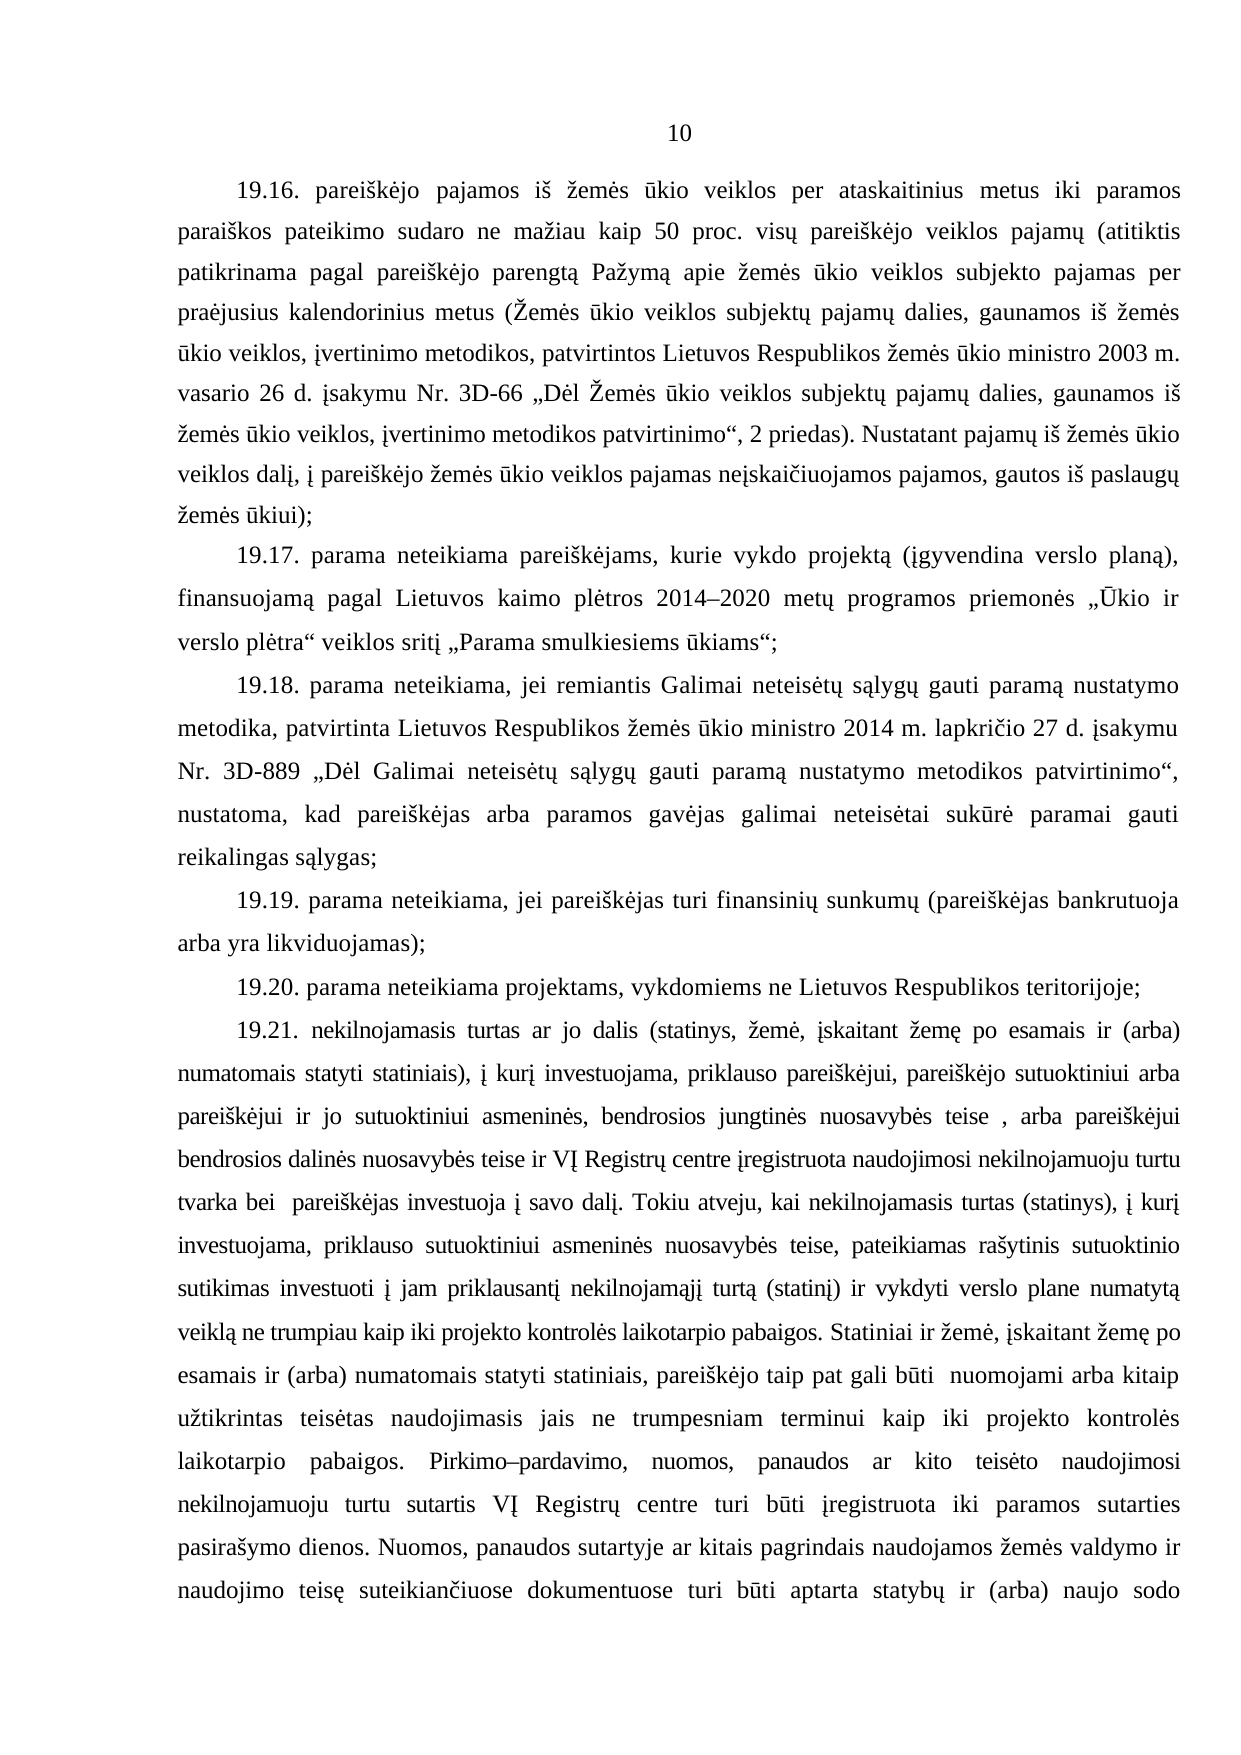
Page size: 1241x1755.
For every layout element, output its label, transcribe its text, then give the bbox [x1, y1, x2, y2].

text 19.18. parama neteikiama, jei remiantis Galimai neteisėtų sąlygų gauti paramą nustatymo metodika, patvirtinta Lietuvos Respublikos žemės ūkio ministro 2014 m. lapkričio 27 d. įsakymu Nr. 3D-889 „Dėl Galimai neteisėtų sąlygų gauti paramą nustatymo metodikos patvirtinimo“, nustatoma, kad pareiškėjas arba paramos gavėjas galimai neteisėtai sukūrė paramai gauti reikalingas sąlygas; [177, 670, 1181, 871]
text 19.20. parama neteikiama projektams, vykdomiems ne Lietuvos Respublikos teritorijoje; [177, 972, 1181, 1000]
text 19.17. parama neteikiama pareiškėjams, kurie vykdo projektą (įgyvendina verslo planą), finansuojamą pagal Lietuvos kaimo plėtros 2014–2020 metų programos priemonės „Ūkio ir verslo plėtra“ veiklos sritį „Parama smulkiesiems ūkiams“; [177, 540, 1181, 655]
text 19.21. nekilnojamasis turtas ar jo dalis (statinys, žemė, įskaitant žemę po esamais ir (arba) numatomais statyti statiniais), į kurį investuojama, priklauso pareiškėjui, pareiškėjo sutuoktiniui arba pareiškėjui ir jo sutuoktiniui asmeninės, bendrosios jungtinės nuosavybės teise , arba pareiškėjui bendrosios dalinės nuosavybės teise ir VĮ Registrų centre įregistruota naudojimosi nekilnojamuoju turtu tvarka bei pareiškėjas investuoja į savo dalį. Tokiu atveju, kai nekilnojamasis turtas (statinys), į kurį investuojama, priklauso sutuoktiniui asmeninės nuosavybės teise, pateikiamas rašytinis sutuoktinio sutikimas investuoti į jam priklausantį nekilnojamąjį turtą (statinį) ir vykdyti verslo plane numatytą veiklą ne trumpiau kaip iki projekto kontrolės laikotarpio pabaigos. Statiniai ir žemė, įskaitant žemę po esamais ir (arba) numatomais statyti statiniais, pareiškėjo taip pat gali būti nuomojami arba kitaip užtikrintas teisėtas naudojimasis jais ne trumpesniam terminui kaip iki projekto kontrolės laikotarpio pabaigos. Pirkimo–pardavimo, nuomos, panaudos ar kito teisėto naudojimosi nekilnojamuoju turtu sutartis VĮ Registrų centre turi būti įregistruota iki paramos sutarties pasirašymo dienos. Nuomos, panaudos sutartyje ar kitais pagrindais naudojamos žemės valdymo ir naudojimo teisę suteikiančiuose dokumentuose turi būti aptarta statybų ir (arba) naujo sodo [177, 1015, 1181, 1604]
text 19.16. pareiškėjo pajamos iš žemės ūkio veiklos per ataskaitinius metus iki paramos paraiškos pateikimo sudaro ne mažiau kaip 50 proc. visų pareiškėjo veiklos pajamų (atitiktis patikrinama pagal pareiškėjo parengtą Pažymą apie žemės ūkio veiklos subjekto pajamas per praėjusius kalendorinius metus (Žemės ūkio veiklos subjektų pajamų dalies, gaunamos iš žemės ūkio veiklos, įvertinimo metodikos, patvirtintos Lietuvos Respublikos žemės ūkio ministro 2003 m. vasario 26 d. įsakymu Nr. 3D-66 „Dėl Žemės ūkio veiklos subjektų pajamų dalies, gaunamos iš žemės ūkio veiklos, įvertinimo metodikos patvirtinimo“, 2 priedas). Nustatant pajamų iš žemės ūkio veiklos dalį, į pareiškėjo žemės ūkio veiklos pajamas neįskaičiuojamos pajamos, gautos iš paslaugų žemės ūkiui); [177, 176, 1181, 528]
text 19.19. parama neteikiama, jei pareiškėjas turi finansinių sunkumų (pareiškėjas bankrutuoja arba yra likviduojamas); [177, 885, 1181, 957]
